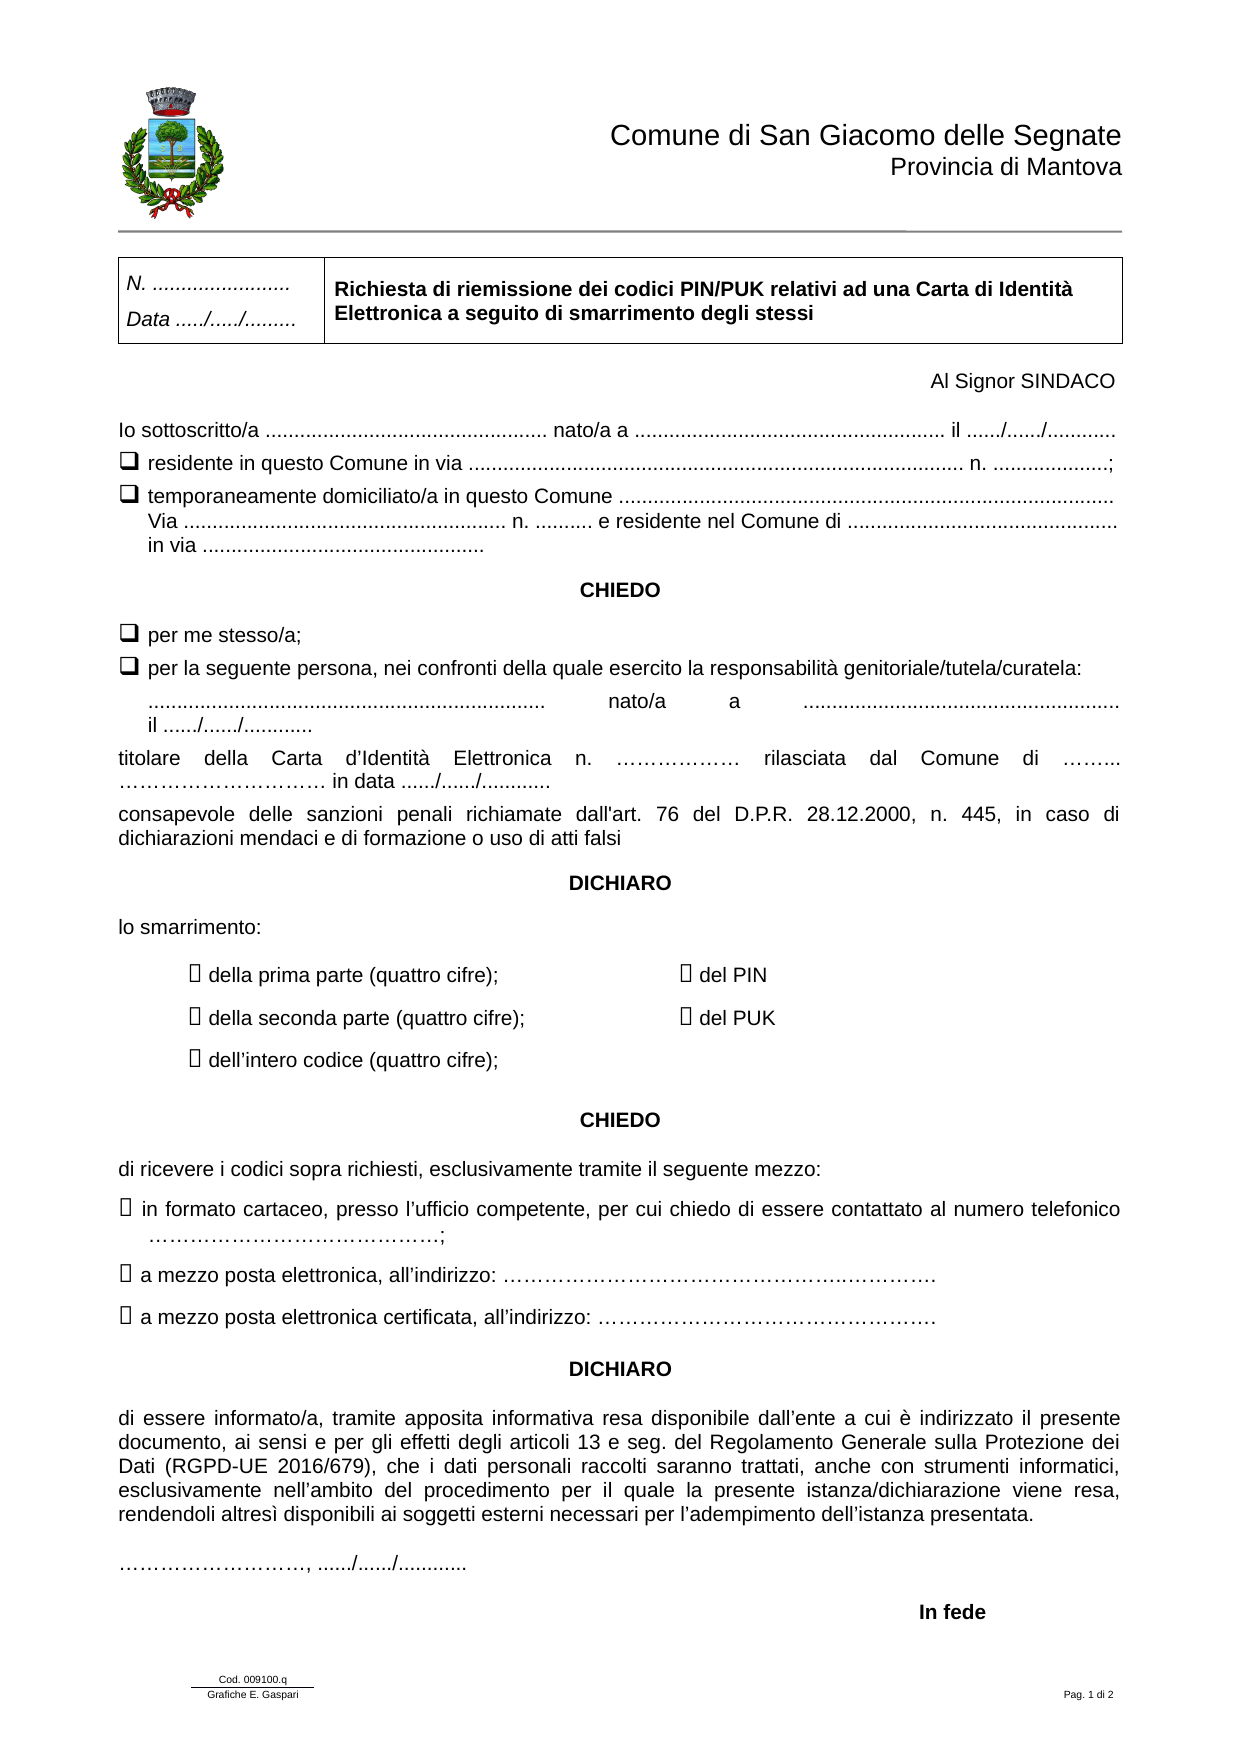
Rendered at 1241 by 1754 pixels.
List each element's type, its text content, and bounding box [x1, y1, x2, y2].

text Al Signor SINDACO [118, 369, 1122, 393]
text DICHIARO [118, 1357, 1122, 1381]
text lo smarrimento: [118, 915, 1122, 939]
table_header  della prima parte (quattro cifre);  della seconda parte (quattro cifre);  dell’intero codice (quattro cifre); [117, 948, 618, 1083]
text  a mezzo posta elettronica, all’indirizzo: …………………………………………..…………. [118, 1256, 1122, 1289]
text ………………………, ....../....../............ [118, 1551, 1122, 1575]
text Io sottoscritto/a ................................................. nato/a a ...................................................... il ....../....../............ [118, 418, 1122, 442]
text  residente in questo Comune in via ...................................................................................... n. ....................; [118, 451, 1122, 476]
table_header N. ........................ Data ...../...../......... [119, 258, 324, 343]
text Comune di San Giacomo delle Segnate [224, 118, 1122, 152]
text  temporaneamente domiciliato/a in questo Comune ...................................................................................... Via ........................................................ n. .......... e residente nel Comune di ............................................... in via ................................................. [118, 484, 1122, 557]
text consapevole delle sanzioni penali richiamate dall'art. 76 del D.P.R. 28.12.2000, n. 445, in caso di dichiarazioni mendaci e di formazione o uso di atti falsi [118, 802, 1122, 849]
text di ricevere i codici sopra richiesti, esclusivamente tramite il seguente mezzo: [118, 1157, 1122, 1181]
text Provincia di Mantova [224, 152, 1122, 180]
text CHIEDO [118, 1108, 1122, 1132]
text titolare della Carta d’Identità Elettronica n. ……………… rilasciata dal Comune di ……...………………………… in data ....../....../............ [118, 745, 1122, 793]
text ..................................................................... nato/a a ....................................................... il ....../....../............ [148, 689, 1122, 737]
table_header Richiesta di riemissione dei codici PIN/PUK relativi ad una Carta di Identità Elettronica a seguito di smarrimento degli stessi [325, 258, 1122, 343]
text  a mezzo posta elettronica certificata, all’indirizzo: …………………………………………. [118, 1298, 1122, 1332]
text  per la seguente persona, nei confronti della quale esercito la responsabilità genitoriale/tutela/curatela: [118, 656, 1122, 681]
text In fede [783, 1600, 1122, 1624]
picture [122, 87, 224, 219]
text CHIEDO [118, 578, 1122, 602]
text  per me stesso/a; [118, 622, 1122, 647]
text DICHIARO [118, 870, 1122, 894]
text di essere informato/a, tramite apposita informativa resa disponibile dall’ente a cui è indirizzato il presente documento, ai sensi e per gli effetti degli articoli 13 e seg. del Regolamento Generale sulla Protezione dei Dati (RGPD-UE 2016/679), che i dati personali raccolti saranno trattati, anche con strumenti informatici, esclusivamente nell’ambito del procedimento per il quale la presente istanza/dichiarazione viene resa, rendendoli altresì disponibili ai soggetti esterni necessari per l’adempimento dell’istanza presentata. [118, 1406, 1122, 1526]
table_header  del PIN  del PUK [619, 948, 1120, 1083]
text  in formato cartaceo, presso l’ufficio competente, per cui chiedo di essere contattato al numero telefonico ……………………………………; [118, 1189, 1122, 1247]
